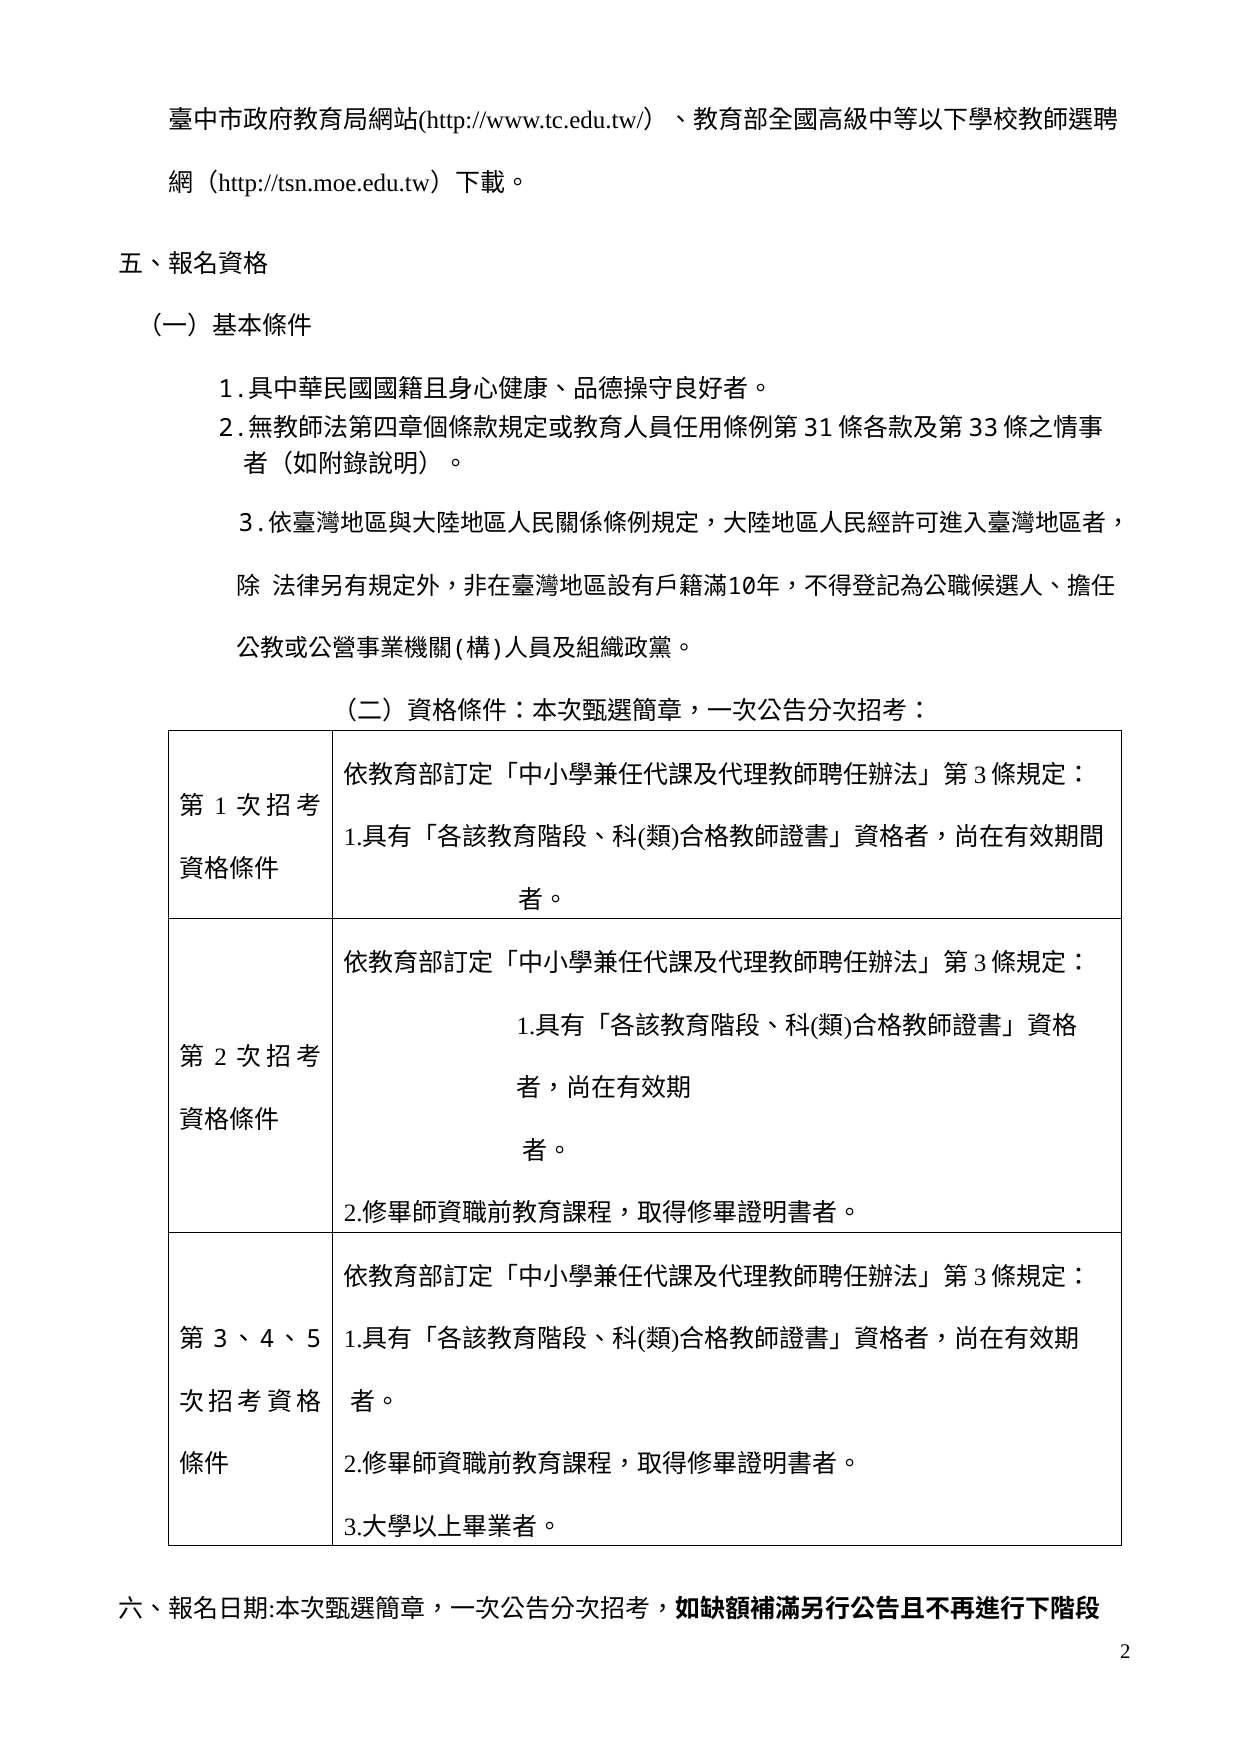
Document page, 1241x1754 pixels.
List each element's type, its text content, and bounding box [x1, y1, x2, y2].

table_cell 依教育部訂定「中小學兼任代課及代理教師聘任辦法」第3條規定： 1.具有「各該教育階段、科(類)合格教師證書」資格者，尚在有效期 者。 2.修畢師資職前教育課程，取得修畢證明書者。 3.大學以上畢業者。 [333, 1233, 1121, 1545]
table_header 依教育部訂定「中小學兼任代課及代理教師聘任辦法」第3條規定： 1.具有「各該教育階段、科(類)合格教師證書」資格者，尚在有效期間者。 [333, 731, 1121, 918]
table_cell 依教育部訂定「中小學兼任代課及代理教師聘任辦法」第3條規定： 1.具有「各該教育階段、科(類)合格教師證書」資格者，尚在有效期 者。 2.修畢師資職前教育課程，取得修畢證明書者。 [333, 919, 1121, 1232]
table_cell 第2次招考資格條件 [169, 919, 332, 1232]
text 2.無教師法第四章個條款規定或教育人員任用條例第31條各款及第33條之情事者（如附錄說明）。 [218, 407, 1122, 480]
text （一）基本條件 [118, 282, 1122, 345]
table_header 第1次招考資格條件 [169, 731, 332, 918]
text 五、報名資格 [118, 220, 1122, 282]
text 1.具中華民國國籍且身心健康、品德操守良好者。 [168, 345, 1122, 407]
text （二）資格條件：本次甄選簡章，一次公告分次招考： [332, 667, 1122, 730]
text 六、報名日期:本次甄選簡章，一次公告分次招考，如缺額補滿另行公告且不再進行下階段 [118, 1565, 1122, 1628]
table_cell 第3、4、5次招考資格條件 [169, 1233, 332, 1545]
text 臺中市政府教育局網站(http://www.tc.edu.tw/）、教育部全國高級中等以下學校教師選聘網（http://tsn.moe.edu.tw）下載。 [168, 76, 1137, 201]
text 3.依臺灣地區與大陸地區人民關係條例規定，大陸地區人民經許可進入臺灣地區者，除 法律另有規定外，非在臺灣地區設有戶籍滿10年，不得登記為公職候選人、擔任公教或公營事業機關(構)人員及組織政黨。 [118, 480, 1122, 667]
